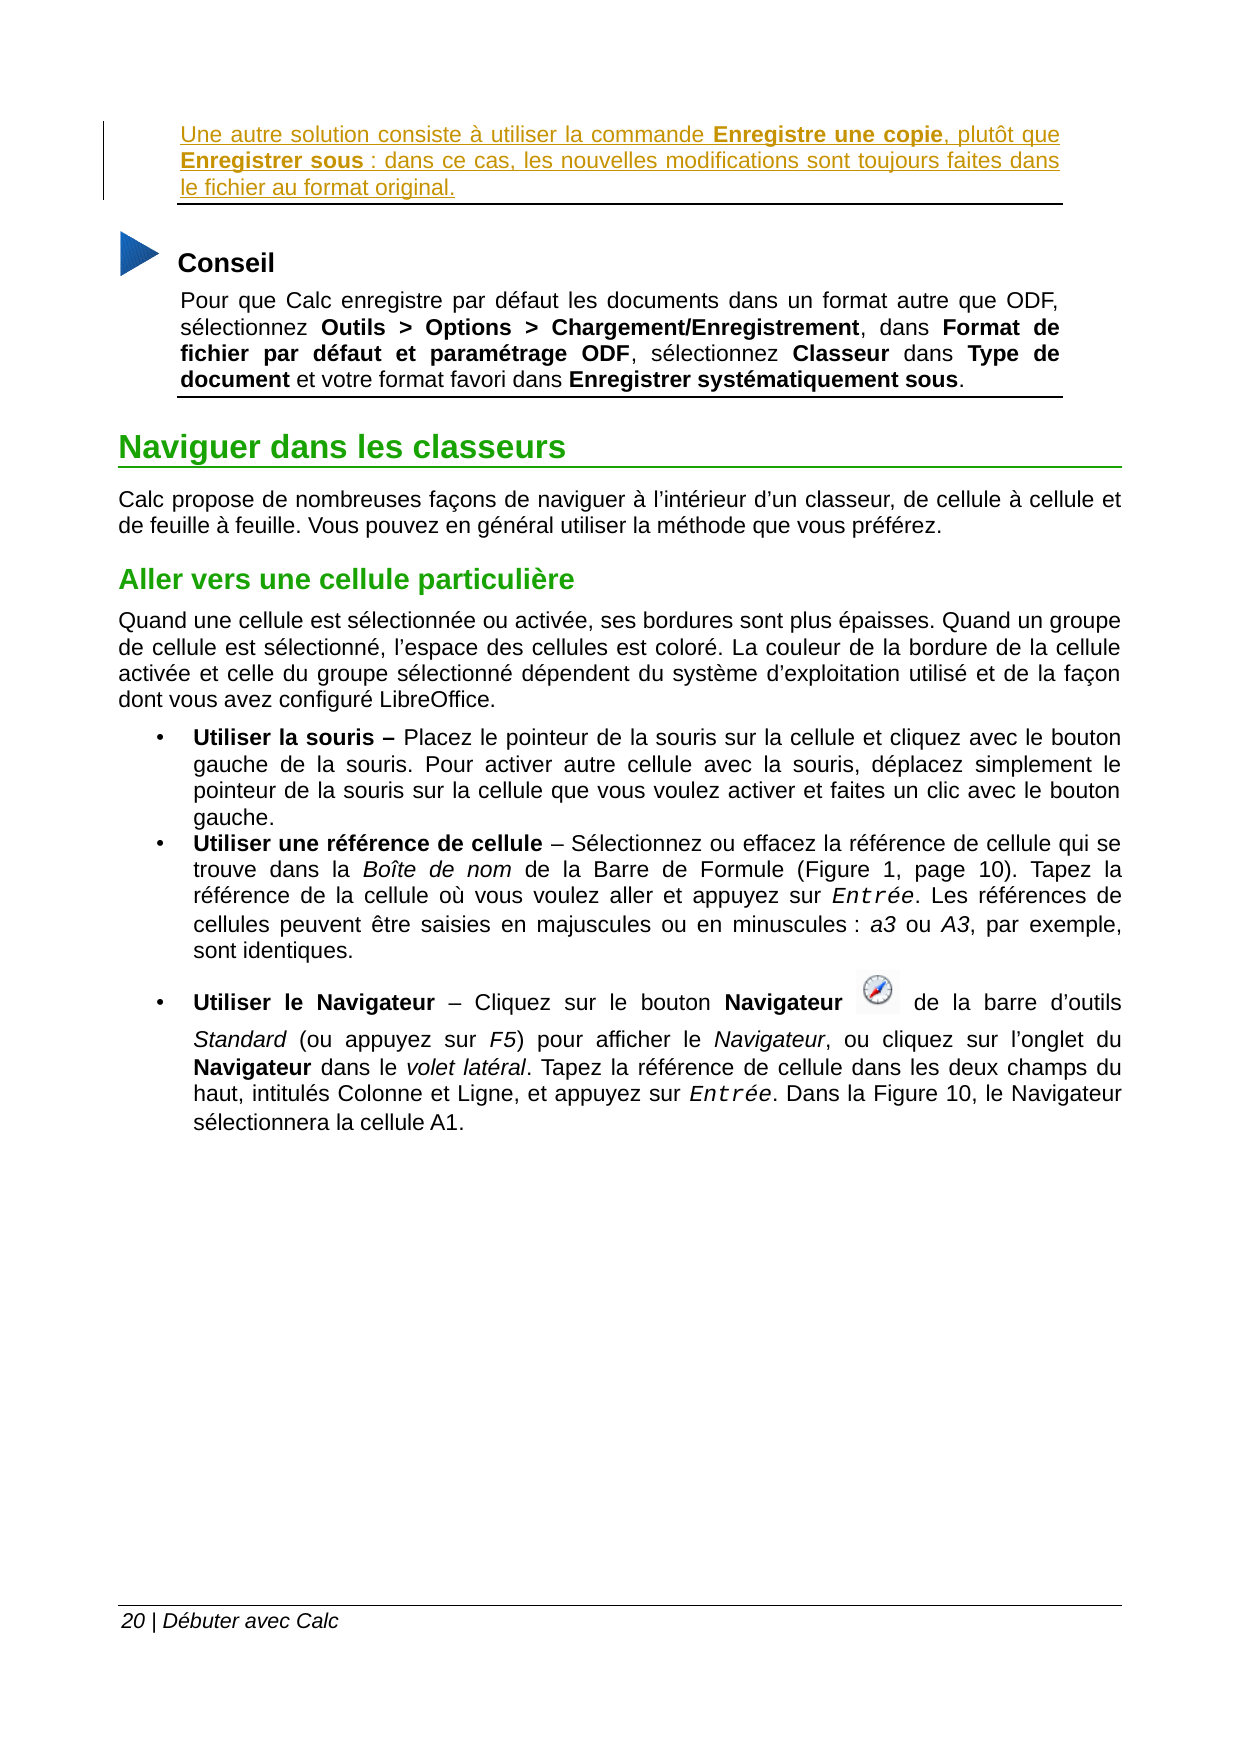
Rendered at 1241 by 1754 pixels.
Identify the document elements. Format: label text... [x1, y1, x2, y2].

picture [856, 969, 901, 1014]
text Pour que Calc enregistre par défaut les documents dans un format autre que ODF, sélectionnez Outils > Options > Chargement/Enregistrement, dans Format de fichier par défaut et paramétrage ODF, sélectionnez Classeur dans Type de document et votre format favori dans Enregistrer systématiquement sous. [177, 284, 1063, 396]
list Utiliser une référence de cellule – Sélectionnez ou effacez la référence de cellule qui se trouve dans la Boîte de nom de la Barre de Formule (Figure 1, page 10). Tapez la référence de la cellule où vous voulez aller et appuyez sur Entrée. Les références de cellules peuvent être saisies en majuscules ou en minuscules : a3 ou A3, par exemple, sont identiques. [156, 830, 1122, 963]
list Utiliser la souris – Placez le pointeur de la souris sur la cellule et cliquez avec le bouton gauche de la souris. Pour activer autre cellule avec la souris, déplacez simplement le pointeur de la souris sur la cellule que vous voulez activer et faites un clic avec le bouton gauche. [156, 724, 1122, 830]
subtitle Naviguer dans les classeurs [118, 427, 1122, 466]
text Une autre solution consiste à utiliser la commande Enregistre une copie, plutôt que Enregistrer sous : dans ce cas, les nouvelles modifications sont toujours faites dans le fichier au format original. [177, 118, 1063, 203]
list Utiliser le Navigateur – Cliquez sur le bouton Navigateur de la barre d’outils Standard (ou appuyez sur F5) pour afficher le Navigateur, ou cliquez sur l’onglet du Navigateur dans le volet latéral. Tapez la référence de cellule dans les deux champs du haut, intitulés Colonne et Ligne, et appuyez sur Entrée. Dans la Figure 10, le Navigateur sélectionnera la cellule A1. [156, 963, 1122, 1135]
subtitle Conseil [118, 229, 1122, 278]
text Quand une cellule est sélectionnée ou activée, ses bordures sont plus épaisses. Quand un groupe de cellule est sélectionné, l’espace des cellules est coloré. La couleur de la bordure de la cellule activée et celle du groupe sélectionné dépendent du système d’exploitation utilisé et de la façon dont vous avez configuré LibreOffice. [118, 607, 1122, 713]
subtitle Aller vers une cellule particulière [118, 562, 1122, 595]
text Calc propose de nombreuses façons de naviguer à l’intérieur d’un classeur, de cellule à cellule et de feuille à feuille. Vous pouvez en général utiliser la méthode que vous préférez. [118, 486, 1122, 538]
